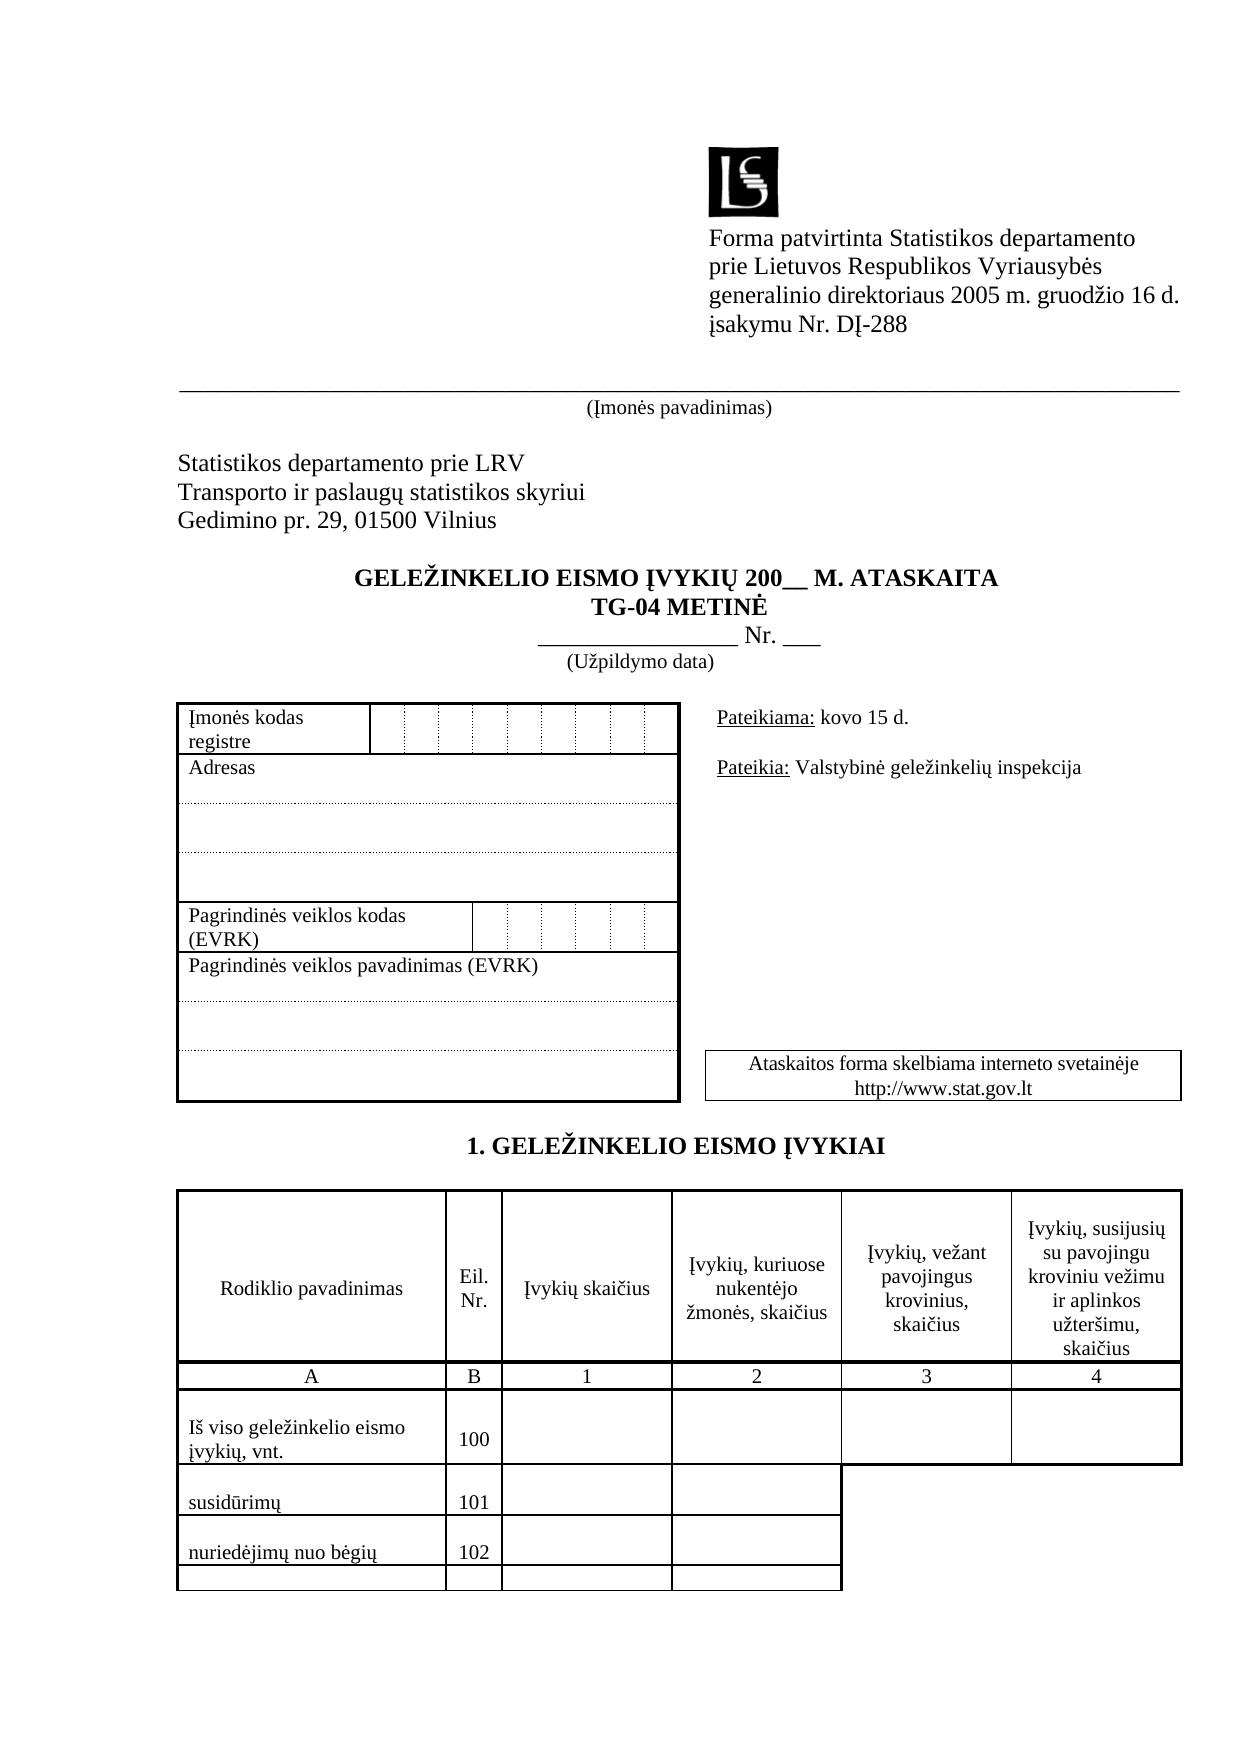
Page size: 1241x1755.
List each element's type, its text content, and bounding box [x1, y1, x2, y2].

table_cell [447, 1566, 501, 1589]
text Gedimino pr. 29, 01500 Vilnius [177, 505, 1181, 534]
table_cell [645, 903, 677, 951]
table_cell [843, 1514, 1012, 1564]
table_cell [843, 1466, 1012, 1514]
table_cell [473, 903, 507, 951]
table_cell [681, 901, 706, 951]
table_header [404, 705, 438, 753]
table_header Pateikiama: kovo 15 d. [706, 702, 1181, 753]
table_header [610, 705, 644, 753]
table_cell [681, 1001, 706, 1050]
table_cell 101 [447, 1465, 501, 1514]
table_cell 1 [503, 1364, 671, 1388]
table_header Įvykių, susijusių su pavojingu kroviniu vežimu ir aplinkos užteršimu, skaičius [1012, 1192, 1180, 1360]
table_cell Pagrindinės veiklos pavadinimas (EVRK) [179, 953, 677, 1001]
table_cell [179, 1566, 445, 1589]
table_cell Pagrindinės veiklos kodas (EVRK) [179, 903, 472, 951]
text ________________________________________________________________________________ [177, 366, 1181, 395]
text (Įmonės pavadinimas) [177, 395, 1181, 419]
table_header [371, 705, 404, 753]
text (Užpildymo data) [177, 649, 1181, 673]
table_cell [706, 1001, 1181, 1050]
text Geležinkelio eismo įvykių 200__ m. ataskaita [177, 563, 1181, 592]
table_cell [681, 852, 706, 901]
table_header [541, 705, 576, 753]
table_cell [576, 903, 610, 951]
text tg-04 metinė [177, 592, 1181, 620]
table_header Eil. Nr. [447, 1192, 501, 1360]
table_cell Iš viso geležinkelio eismo įvykių, vnt. [179, 1391, 445, 1463]
table_cell 3 [842, 1364, 1011, 1388]
table_cell [1012, 1514, 1181, 1564]
table_header [473, 705, 507, 753]
table_cell [681, 1050, 705, 1099]
table_cell [179, 1050, 677, 1099]
table_cell [843, 1564, 1012, 1589]
table_cell susidūrimų [179, 1465, 445, 1514]
table_cell [681, 803, 706, 852]
table_header Rodiklio pavadinimas [179, 1192, 445, 1360]
table_cell 100 [447, 1391, 501, 1463]
table_cell [673, 1465, 840, 1514]
table_cell 4 [1012, 1364, 1180, 1388]
table_cell [673, 1566, 840, 1589]
table_cell [503, 1465, 671, 1514]
table_cell [503, 1566, 671, 1589]
table_cell [842, 1391, 1011, 1463]
table_cell A [179, 1364, 445, 1388]
table_cell [673, 1391, 841, 1463]
table_header Įvykių, kuriuose nukentėjo žmonės, skaičius [673, 1192, 841, 1360]
table_cell [706, 901, 1181, 951]
table_cell [706, 852, 1181, 901]
table_cell B [447, 1364, 501, 1388]
table_cell [503, 1391, 671, 1463]
text generalinio direktoriaus 2005 m. gruodžio 16 d. [177, 280, 1181, 309]
table_cell Ataskaitos forma skelbiama interneto svetainėje http://www.stat.gov.lt [706, 1051, 1180, 1099]
table_cell [1012, 1564, 1181, 1589]
text įsakymu Nr. DĮ-288 [177, 309, 1181, 338]
text Forma patvirtinta Statistikos departamento [177, 223, 1181, 251]
table_header [507, 705, 541, 753]
table_cell 102 [447, 1516, 501, 1564]
text ________________ Nr. ___ [177, 620, 1181, 649]
table_cell [503, 1516, 671, 1564]
table_header Įmonės kodas registre [179, 705, 369, 753]
text Statistikos departamento prie LRV [177, 448, 1181, 477]
table_cell [1012, 1466, 1181, 1514]
table_cell [706, 803, 1181, 852]
table_cell [541, 903, 576, 951]
table_cell [179, 852, 677, 901]
table_cell [681, 753, 706, 803]
text prie Lietuvos Respublikos Vyriausybės [177, 251, 1181, 280]
table_header [576, 705, 610, 753]
table_header Įvykių, vežant pavojingus krovinius, skaičius [842, 1192, 1011, 1360]
table_header [645, 705, 677, 753]
table_cell [681, 951, 706, 1001]
table_cell [179, 803, 677, 852]
table_cell Pateikia: Valstybinė geležinkelių inspekcija [706, 753, 1181, 803]
table_cell [673, 1516, 840, 1564]
table_header [681, 702, 706, 753]
table_cell [610, 903, 644, 951]
table_header Įvykių skaičius [503, 1192, 671, 1360]
table_cell [179, 1001, 677, 1050]
text 1. Geležinkelio eismo įvykiai [177, 1131, 1181, 1160]
table_cell [1012, 1391, 1180, 1463]
table_cell [507, 903, 541, 951]
text Transporto ir paslaugų statistikos skyriui [177, 477, 1181, 505]
table_cell nuriedėjimų nuo bėgių [179, 1516, 445, 1564]
table_cell 2 [673, 1364, 841, 1388]
table_cell Adresas [179, 755, 677, 803]
table_cell [706, 951, 1181, 1001]
table_header [439, 705, 473, 753]
